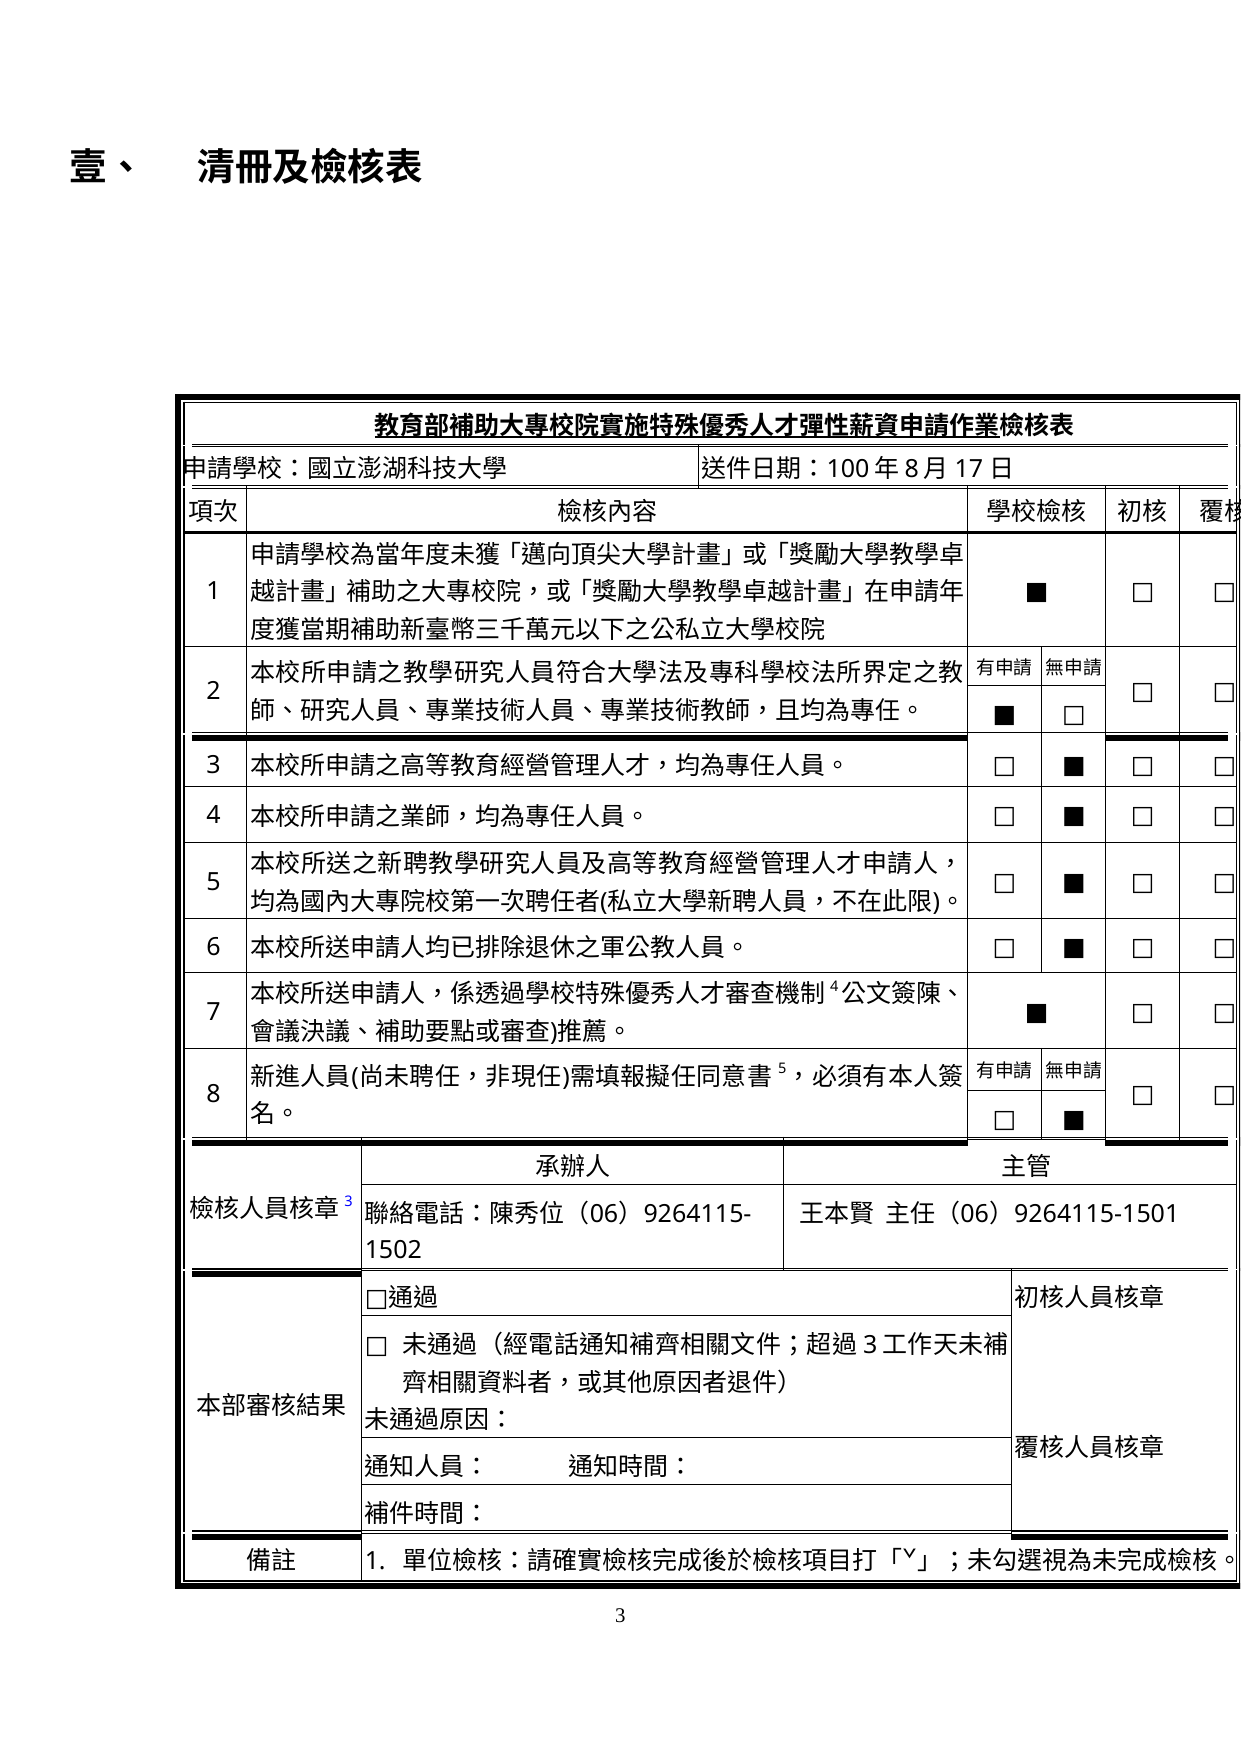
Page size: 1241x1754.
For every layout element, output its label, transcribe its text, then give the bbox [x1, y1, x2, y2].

table_cell ■ [968, 534, 1105, 646]
table_cell □ [1106, 787, 1179, 842]
table_cell □通過 [362, 1271, 1011, 1315]
table_cell 有申請 [968, 1049, 1041, 1090]
table_cell 檢核內容 [247, 489, 967, 531]
table_cell 本校所申請之業師，均為專任人員。 [247, 787, 967, 842]
table_cell □ [1106, 741, 1179, 786]
table_cell 王本賢 主任（06）9264115-1501 [784, 1185, 1236, 1268]
table_cell 補件時間： [362, 1485, 1011, 1530]
table_cell 聯絡電話：陳秀位（06）9264115-1502 [362, 1185, 783, 1268]
table_cell □ [1106, 973, 1179, 1048]
table_cell 8 [185, 1049, 246, 1137]
table_cell 主管 [784, 1137, 1239, 1183]
table_cell □ [1180, 534, 1236, 646]
table_cell 本校所送申請人均已排除退休之軍公教人員。 [247, 919, 967, 972]
table_cell □ [1106, 843, 1179, 918]
table_cell □ [1180, 919, 1236, 972]
table_cell 承辦人 [362, 1146, 783, 1183]
table_cell 初核人員核章 覆核人員核章 [1012, 1268, 1239, 1530]
table_cell □ [1106, 1049, 1179, 1137]
table_cell 備註 [181, 1530, 361, 1580]
table_cell 5 [185, 843, 246, 918]
table_cell ■ [1042, 1091, 1105, 1137]
table_cell 4 [185, 787, 246, 842]
table_cell 初核 [1106, 489, 1179, 531]
table_cell □ [1106, 647, 1179, 732]
table_cell 無申請 [1042, 647, 1105, 685]
table_cell □ [1180, 843, 1236, 918]
table_cell □ [968, 733, 1041, 786]
table_cell 本校所送申請人，係透過學校特殊優秀人才審查機制4公文簽陳、會議決議、補助要點或審查)推薦。 [247, 973, 967, 1048]
table_cell □ [1180, 973, 1236, 1048]
table_cell □ [968, 919, 1041, 972]
table_cell 6 [185, 919, 246, 972]
table_cell 未通過（經電話通知補齊相關文件；超過3工作天未補齊相關資料者，或其他原因者退件） 未通過原因： [362, 1316, 1011, 1437]
table_cell □ [1180, 1049, 1236, 1137]
table_cell □ [968, 843, 1041, 918]
table_cell ■ [1042, 787, 1105, 842]
table_cell □ [1106, 919, 1179, 972]
table_cell □ [968, 1091, 1041, 1137]
table_cell 本部審核結果 [181, 1268, 361, 1530]
table_cell ■ [1042, 843, 1105, 918]
table_cell 本校所申請之教學研究人員符合大學法及專科學校法所界定之教師、研究人員、專業技術人員、專業技術教師，且均為專任。 [247, 647, 967, 732]
table_cell 2 [185, 647, 246, 732]
table_cell 1 [185, 534, 246, 646]
table_cell 本校所申請之高等教育經營管理人才，均為專任人員。 [247, 741, 967, 786]
table_cell 覆核 [1180, 485, 1239, 531]
table_header 教育部補助大專校院實施特殊優秀人才彈性薪資申請作業檢核表 [185, 403, 1236, 444]
table_cell ■ [1042, 733, 1105, 786]
table_cell 學校檢核 [968, 489, 1105, 531]
table_cell 3 [181, 732, 246, 786]
table_cell □ [968, 787, 1041, 842]
table_cell □ [1180, 647, 1236, 732]
table_cell ■ [1042, 919, 1105, 972]
table_cell 本校所送之新聘教學研究人員及高等教育經營管理人才申請人，均為國內大專院校第一次聘任者(私立大學新聘人員，不在此限)。 [247, 843, 967, 918]
table_cell 無申請 [1042, 1049, 1105, 1090]
table_cell 檢核人員核章3 [181, 1137, 361, 1268]
table_cell 單位檢核：請確實檢核完成後於檢核項目打「ˇ」；未勾選視為未完成檢核。 本部僅受理完成檢核之申請案件，檢核項目勾選如有缺漏，即視為未通過，退件辦理。 以上填報資料由申報學校或填報人員負相關法律責任。 第7項校內審查機制一式三份，與申請書分別裝訂，不在20頁限制之內。 第8項（申請書第玖項）擬任同意書，不在申請人8頁限制之內。 [362, 1530, 1239, 1580]
table_cell ■ [968, 973, 1105, 1048]
table_cell 通知人員： 通知時間： [362, 1438, 1011, 1483]
table_cell 送件日期：100年8月 17 日 [699, 444, 1239, 485]
table_cell 7 [185, 973, 246, 1048]
table_cell 申請學校為當年度未獲「邁向頂尖大學計畫」或「獎勵大學教學卓越計畫」補助之大專校院，或「獎勵大學教學卓越計畫」在申請年度獲當期補助新臺幣三千萬元以下之公私立大學校院 [247, 534, 967, 646]
table_cell □ [1180, 732, 1239, 786]
table_cell 項次 [181, 485, 246, 531]
table_cell □ [1106, 534, 1179, 646]
subtitle 清冊及檢核表 [69, 127, 1053, 202]
table_cell □ [1042, 686, 1105, 732]
table_cell ■ [968, 686, 1041, 732]
table_cell □ [1180, 787, 1236, 842]
table_cell 申請學校：國立澎湖科技大學 [181, 444, 698, 485]
table_cell 新進人員(尚未聘任，非現任)需填報擬任同意書5，必須有本人簽名。 [247, 1049, 967, 1137]
table_cell 有申請 [968, 647, 1041, 685]
